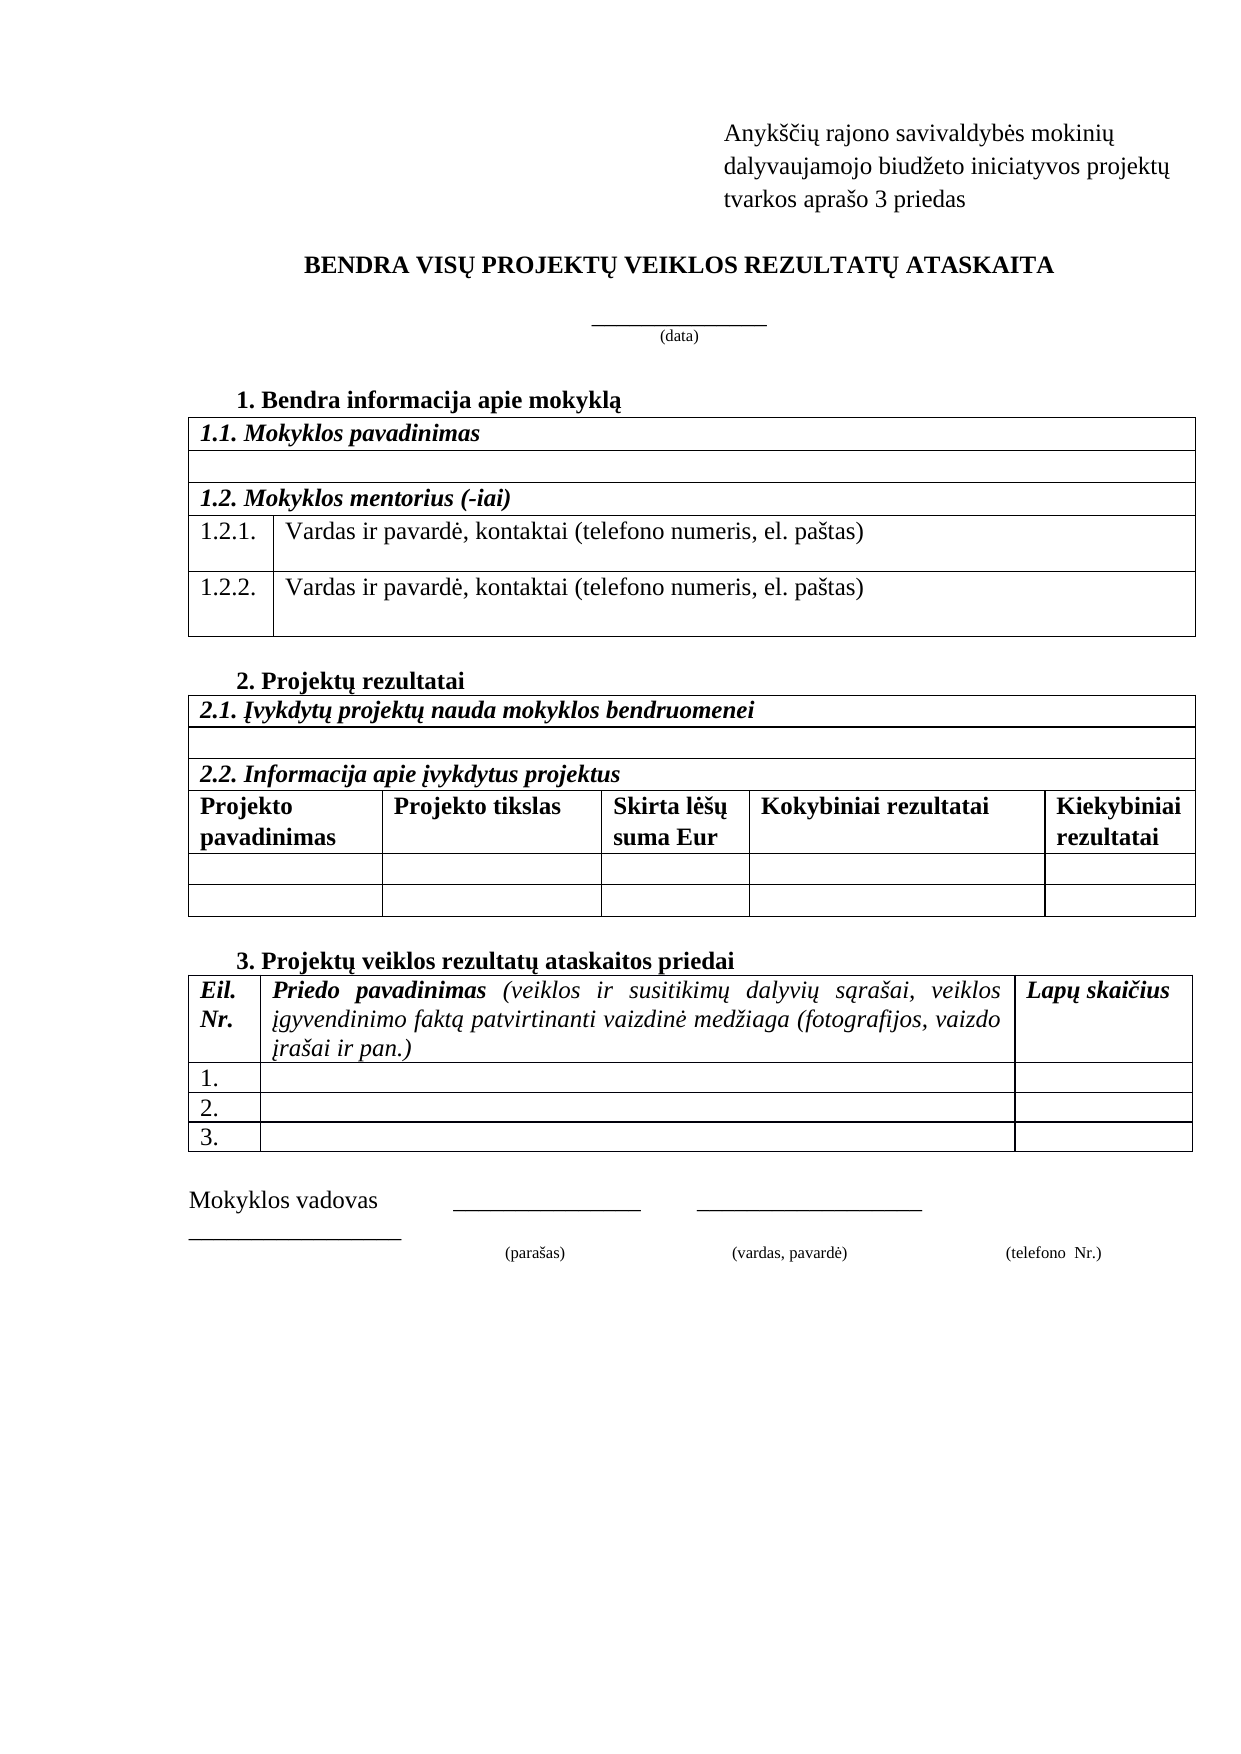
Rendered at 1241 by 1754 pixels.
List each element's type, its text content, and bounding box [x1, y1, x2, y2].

table_cell [1046, 885, 1195, 916]
table_cell 1. [189, 1063, 260, 1092]
table_cell [1016, 1093, 1192, 1121]
table_cell Projekto pavadinimas [189, 791, 382, 852]
table_cell 1.2. Mokyklos mentorius (-iai) [189, 483, 1195, 515]
table_cell [1046, 854, 1195, 884]
table_cell [261, 1063, 1014, 1092]
table_cell [383, 885, 601, 916]
text tvarkos aprašo 3 priedas [723, 184, 1181, 213]
table_cell [261, 1093, 1014, 1121]
table_cell [1016, 1063, 1192, 1092]
table_cell Kiekybiniai rezultatai [1046, 791, 1195, 852]
text dalyvaujamojo biudžeto iniciatyvos projektų [723, 151, 1181, 180]
text BENDRA VISŲ PROJEKTŲ VEIKLOS REZULTATŲ ATASKAITA [177, 250, 1181, 279]
table_cell 3. [189, 1123, 260, 1151]
subtitle 1. Bendra informacija apie mokyklą [229, 386, 1181, 414]
table_cell [750, 885, 1044, 916]
table_cell [750, 854, 1044, 884]
table_cell 1.2.2. [189, 572, 273, 636]
text (data) [177, 329, 1181, 354]
table_header Priedo pavadinimas (veiklos ir susitikimų dalyvių sąrašai, veiklos įgyvendinimo faktą patvirtinanti vaizdinė medžiaga (fotografijos, vaizdo įrašai ir pan.) [261, 976, 1014, 1062]
table_cell Kokybiniai rezultatai [750, 791, 1044, 852]
table_cell [602, 854, 749, 884]
table_header Eil. Nr. [189, 976, 260, 1062]
table_header 2.1. Įvykdytų projektų nauda mokyklos bendruomenei [189, 696, 1195, 726]
table_cell [261, 1123, 1014, 1151]
text ______________ [177, 304, 1181, 329]
table_header Lapų skaičius [1016, 976, 1192, 1062]
text Anykščių rajono savivaldybės mokinių [723, 118, 1181, 147]
table_cell Projekto tikslas [383, 791, 601, 852]
table_cell Vardas ir pavardė, kontaktai (telefono numeris, el. paštas) [274, 516, 1195, 571]
table_cell [189, 885, 382, 916]
table_header 1.1. Mokyklos pavadinimas [189, 418, 1195, 450]
table_cell [189, 451, 1195, 482]
table_cell Vardas ir pavardė, kontaktai (telefono numeris, el. paštas) [274, 572, 1195, 636]
text 2. Projektų rezultatai [177, 666, 1181, 694]
table_cell [383, 854, 601, 884]
table_cell Skirta lėšų suma Eur [602, 791, 749, 852]
table_cell [1016, 1123, 1192, 1151]
table_cell 1.2.1. [189, 516, 273, 571]
table_cell 2.2. Informacija apie įvykdytus projektus [189, 759, 1195, 790]
table_header Mokyklos vadovas _______________ __________________ _________________ (parašas) (vardas, pavardė) (telefono Nr.) [177, 1185, 1181, 1302]
table_cell [189, 854, 382, 884]
table_cell [177, 1302, 1181, 1333]
table_cell [602, 885, 749, 916]
table_cell [189, 728, 1195, 758]
table_cell 2. [189, 1093, 260, 1121]
text 3. Projektų veiklos rezultatų ataskaitos priedai [236, 946, 1181, 974]
